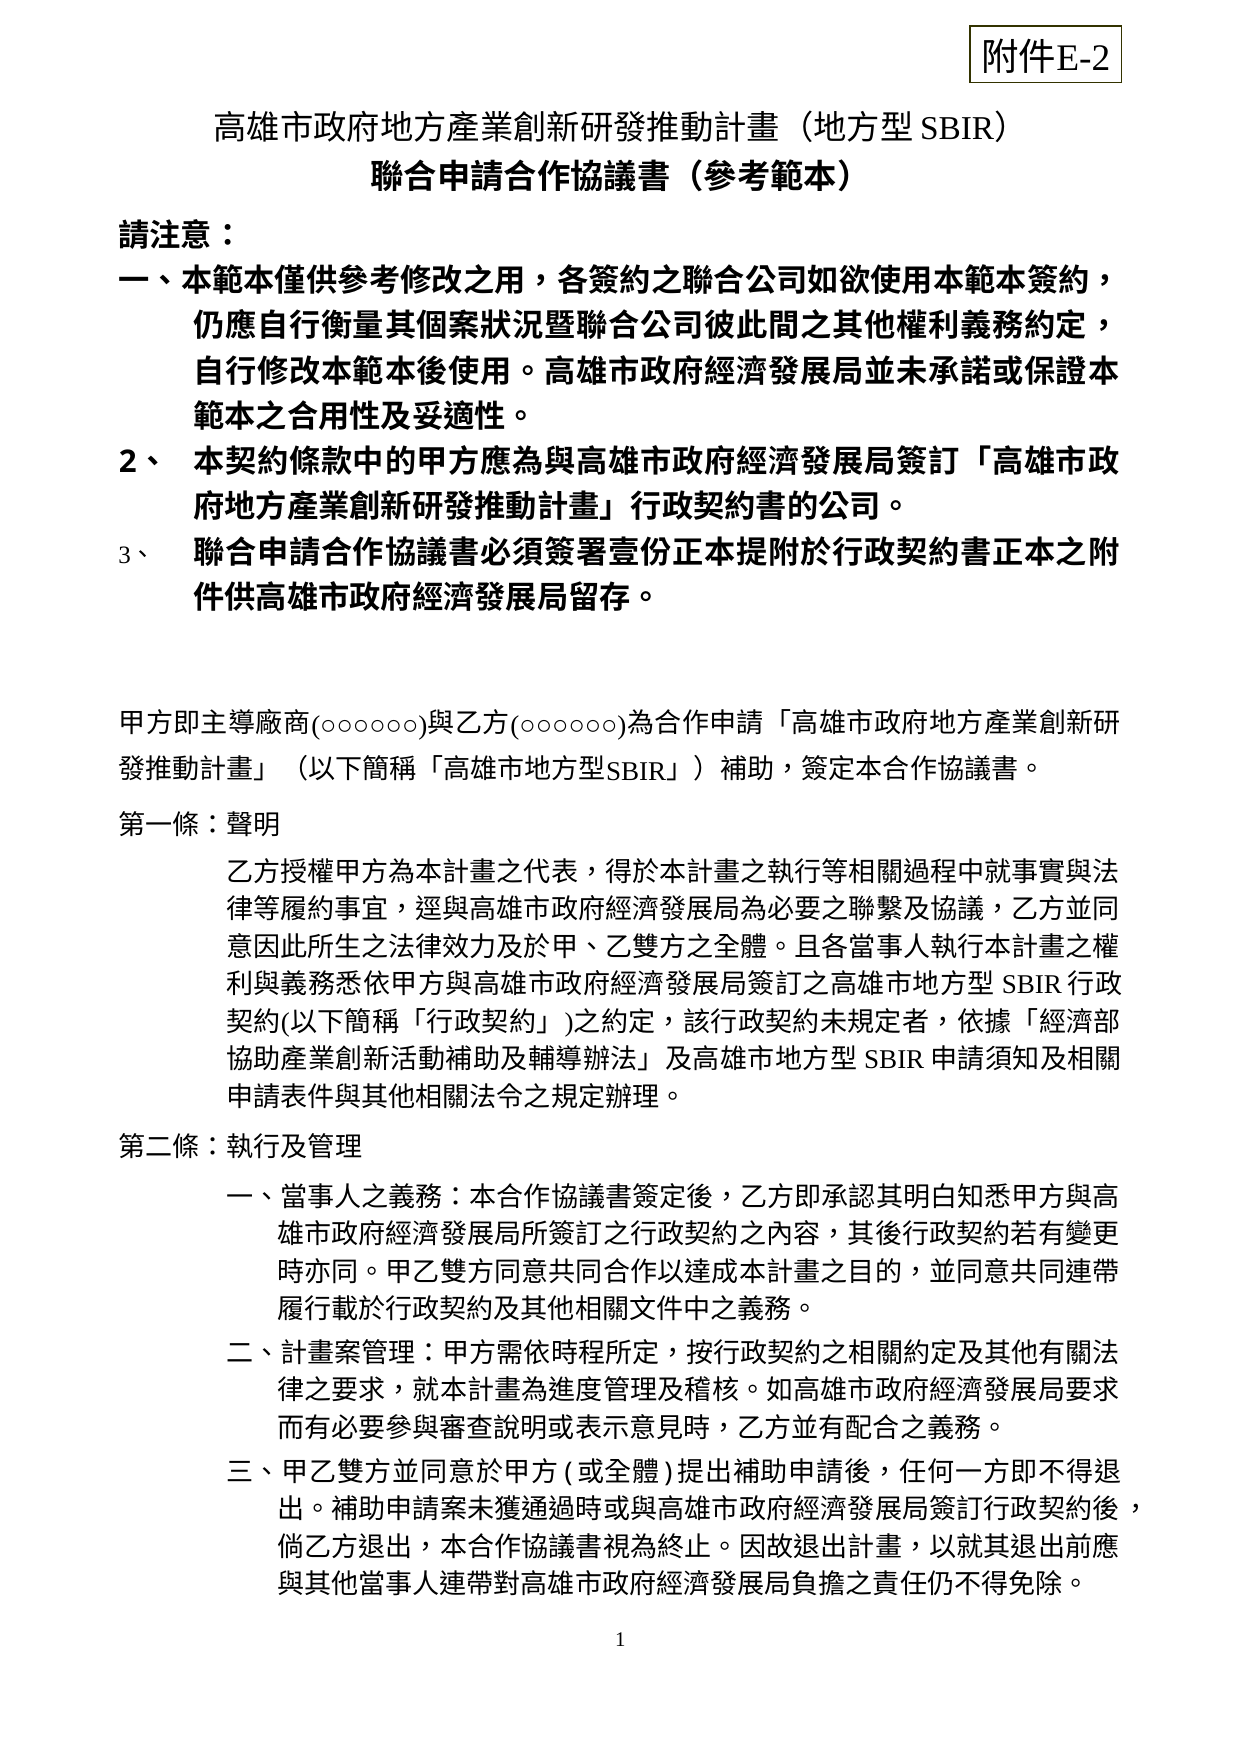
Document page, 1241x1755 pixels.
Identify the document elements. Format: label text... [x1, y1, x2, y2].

text 一、當事人之義務：本合作協議書簽定後，乙方即承認其明白知悉甲方與高雄市政府經濟發展局所簽訂之行政契約之內容，其後行政契約若有變更時亦同。甲乙雙方同意共同合作以達成本計畫之目的，並同意共同連帶履行載於行政契約及其他相關文件中之義務。 [226, 1176, 1122, 1326]
subtitle 第二條：執行及管理 [118, 1126, 1122, 1163]
text 二、計畫案管理：甲方需依時程所定，按行政契約之相關約定及其他有關法律之要求，就本計畫為進度管理及稽核。如高雄市政府經濟發展局要求而有必要參與審查說明或表示意見時，乙方並有配合之義務。 [226, 1332, 1122, 1445]
list 聯合申請合作協議書必須簽署壹份正本提附於行政契約書正本之附件供高雄市政府經濟發展局留存。 [118, 527, 1122, 617]
text 乙方授權甲方為本計畫之代表，得於本計畫之執行等相關過程中就事實與法律等履約事宜，逕與高雄市政府經濟發展局為必要之聯繫及協議，乙方並同意因此所生之法律效力及於甲、乙雙方之全體。且各當事人執行本計畫之權利與義務悉依甲方與高雄市政府經濟發展局簽訂之高雄市地方型SBIR行政契約(以下簡稱「行政契約」)之約定，該行政契約未規定者，依據「經濟部協助產業創新活動補助及輔導辦法」及高雄市地方型SBIR申請須知及相關申請表件與其他相關法令之規定辦理。 [226, 851, 1122, 1113]
text 一、本範本僅供參考修改之用，各簽約之聯合公司如欲使用本範本簽約，仍應自行衡量其個案狀況暨聯合公司彼此間之其他權利義務約定，自行修改本範本後使用。高雄市政府經濟發展局並未承諾或保證本範本之合用性及妥適性。 [118, 255, 1122, 436]
subtitle 甲方即主導廠商(○○○○○○)與乙方(○○○○○○)為合作申請「高雄市政府地方產業創新研發推動計畫」（以下簡稱「高雄市地方型SBIR」）補助，簽定本合作協議書。 [118, 694, 1122, 786]
text 聯合申請合作協議書（參考範本） [118, 149, 1122, 198]
subtitle 第一條：聲明 [118, 805, 1122, 842]
text 三、甲乙雙方並同意於甲方(或全體)提出補助申請後，任何一方即不得退出。補助申請案未獲通過時或與高雄市政府經濟發展局簽訂行政契約後，倘乙方退出，本合作協議書視為終止。因故退出計畫，以就其退出前應與其他當事人連帶對高雄市政府經濟發展局負擔之責任仍不得免除。 [226, 1451, 1122, 1601]
text 高雄市政府地方產業創新研發推動計畫（地方型SBIR） [118, 101, 1122, 149]
text 附件E-2 [971, 27, 1121, 81]
list 本契約條款中的甲方應為與高雄市政府經濟發展局簽訂「高雄市政府地方產業創新研發推動計畫」行政契約書的公司。 [118, 436, 1122, 527]
text 請注意： [118, 210, 1122, 255]
